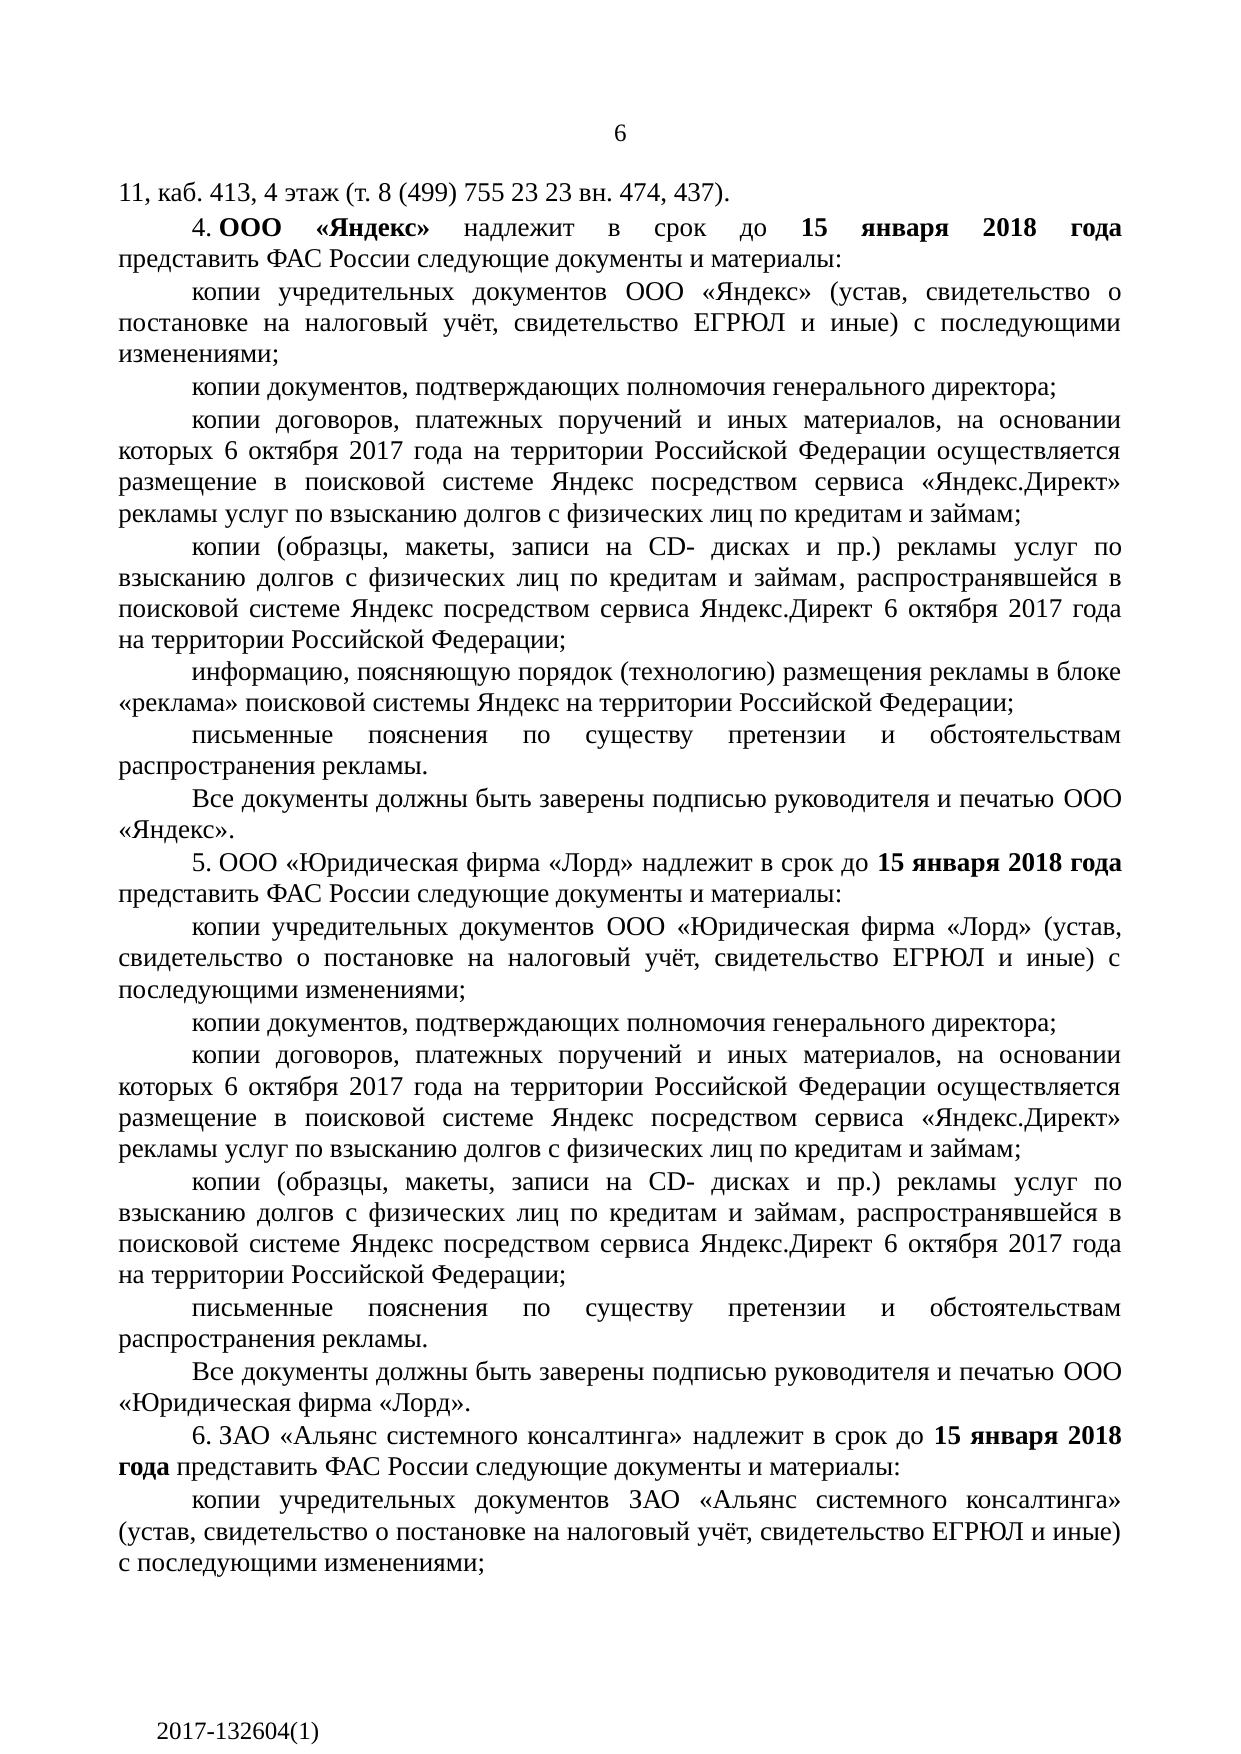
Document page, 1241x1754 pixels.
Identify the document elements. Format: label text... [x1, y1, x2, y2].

text 4. ООО «Яндекс» надлежит в срок до 15 января 2018 года представить ФАС России следующие документы и материалы: [118, 211, 1122, 273]
text копии договоров, платежных поручений и иных материалов, на основании которых 6 октября 2017 года на территории Российской Федерации осуществляется размещение в поисковой системе Яндекс посредством сервиса «Яндекс.Директ» рекламы услуг по взысканию долгов с физических лиц по кредитам и займам; [118, 1038, 1122, 1163]
text копии договоров, платежных поручений и иных материалов, на основании которых 6 октября 2017 года на территории Российской Федерации осуществляется размещение в поисковой системе Яндекс посредством сервиса «Яндекс.Директ» рекламы услуг по взысканию долгов с физических лиц по кредитам и займам; [118, 403, 1122, 528]
text копии учредительных документов ООО «Юридическая фирма «Лорд» (устав, свидетельство о постановке на налоговый учёт, свидетельство ЕГРЮЛ и иные) с последующими изменениями; [118, 910, 1122, 1004]
text 5. ООО «Юридическая фирма «Лорд» надлежит в срок до 15 января 2018 года представить ФАС России следующие документы и материалы: [118, 846, 1122, 909]
text копии учредительных документов ООО «Яндекс» (устав, свидетельство о постановке на налоговый учёт, свидетельство ЕГРЮЛ и иные) с последующими изменениями; [118, 275, 1122, 368]
text письменные пояснения по существу претензии и обстоятельствам распространения рекламы. [118, 718, 1122, 781]
text Все документы должны быть заверены подписью руководителя и печатью ООО «Юридическая фирма «Лорд». [118, 1355, 1122, 1418]
text копии (образцы, макеты, записи на CD- дисках и пр.) рекламы услуг по взысканию долгов с физических лиц по кредитам и займам, распространявшейся в поисковой системе Яндекс посредством сервиса Яндекс.Директ 6 октября 2017 года на территории Российской Федерации; [118, 529, 1122, 654]
text информацию, поясняющую порядок (технологию) размещения рекламы в блоке «реклама» поисковой системы Яндекс на территории Российской Федерации; [118, 655, 1122, 717]
text копии документов, подтверждающих полномочия генерального директора; [118, 370, 1122, 401]
text копии (образцы, макеты, записи на CD- дисках и пр.) рекламы услуг по взысканию долгов с физических лиц по кредитам и займам, распространявшейся в поисковой системе Яндекс посредством сервиса Яндекс.Директ 6 октября 2017 года на территории Российской Федерации; [118, 1165, 1122, 1289]
text копии учредительных документов ЗАО «Альянс системного консалтинга» (устав, свидетельство о постановке на налоговый учёт, свидетельство ЕГРЮЛ и иные) с последующими изменениями; [118, 1483, 1122, 1577]
text копии документов, подтверждающих полномочия генерального директора; [118, 1006, 1122, 1037]
text 6. ЗАО «Альянс системного консалтинга» надлежит в срок до 15 января 2018 года представить ФАС России следующие документы и материалы: [118, 1419, 1122, 1482]
text письменные пояснения по существу претензии и обстоятельствам распространения рекламы. [118, 1291, 1122, 1353]
text 11, каб. 413, 4 этаж (т. 8 (499) 755 23 23 вн. 474, 437). [118, 176, 1122, 207]
text Все документы должны быть заверены подписью руководителя и печатью ООО «Яндекс». [118, 782, 1122, 844]
